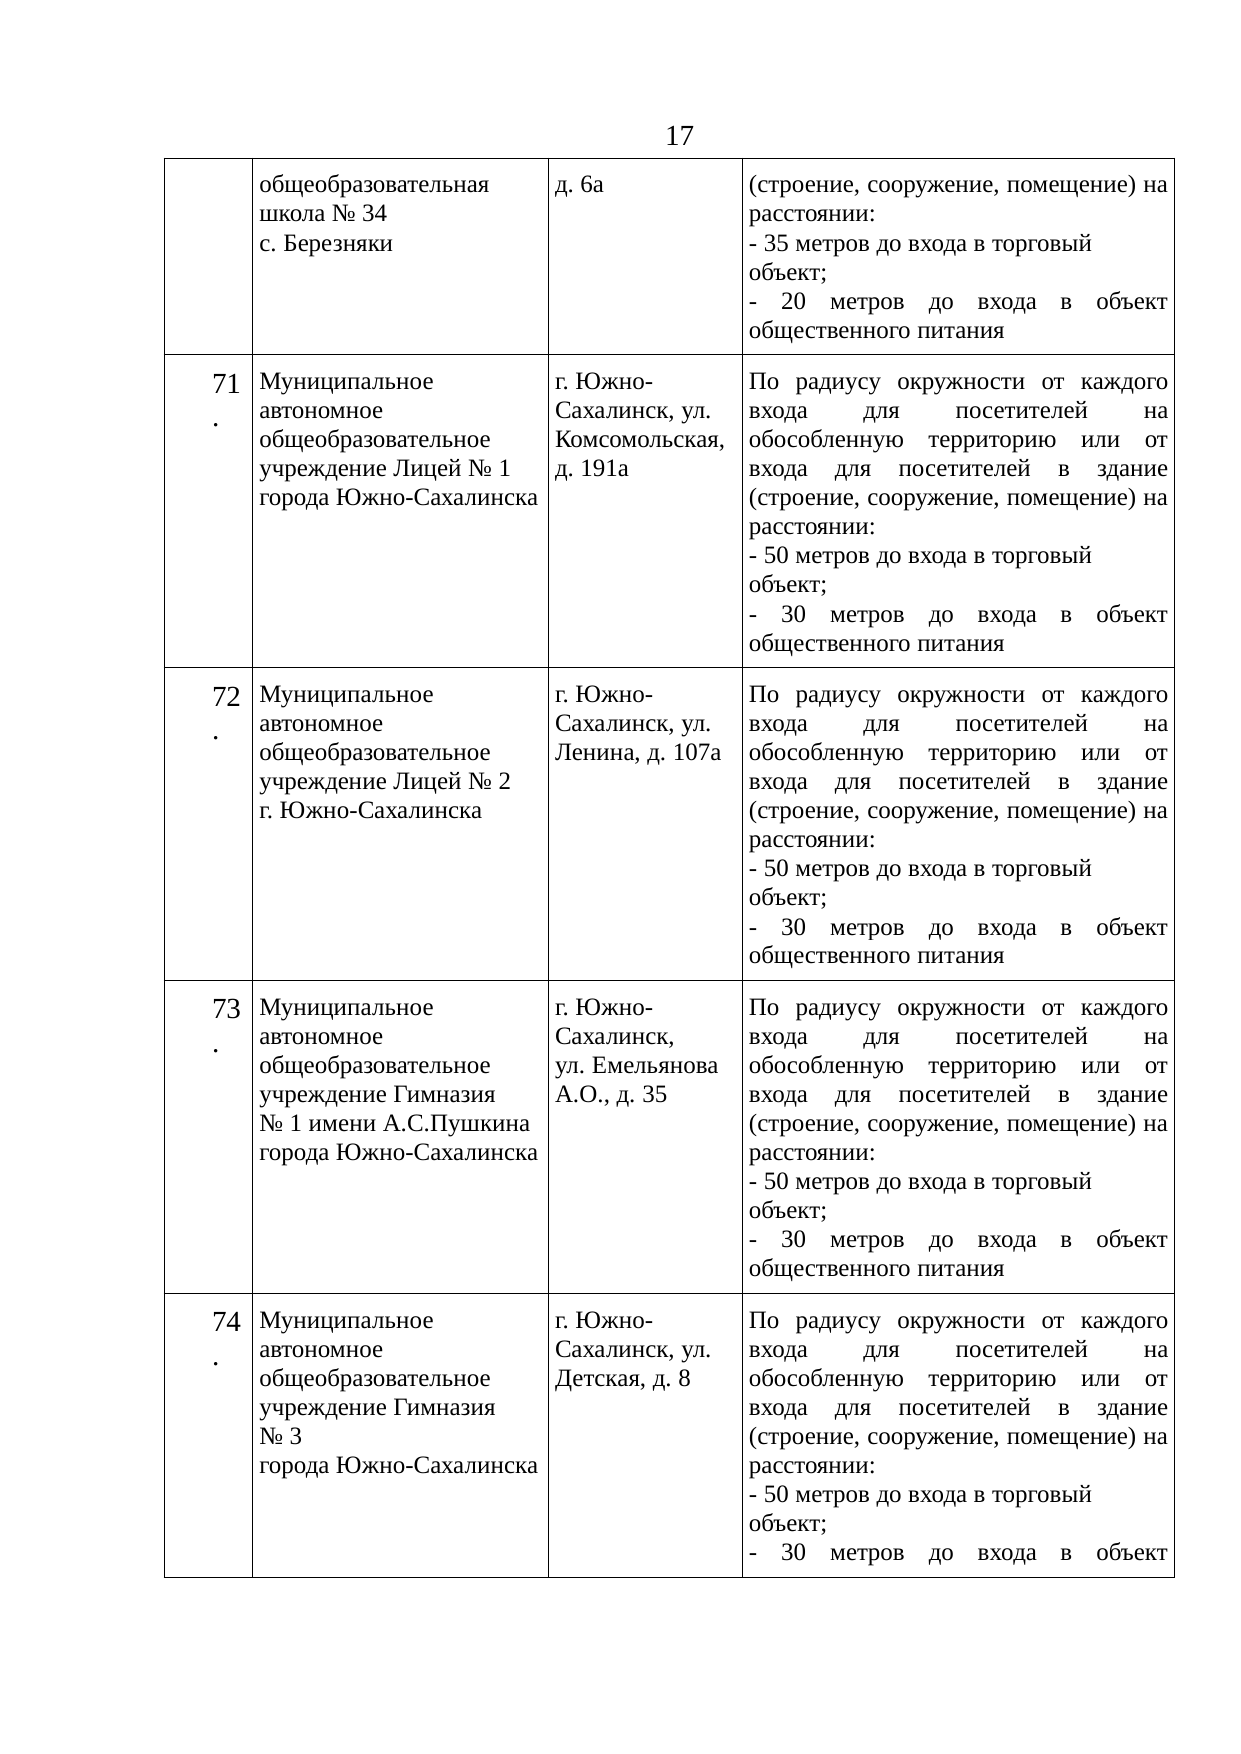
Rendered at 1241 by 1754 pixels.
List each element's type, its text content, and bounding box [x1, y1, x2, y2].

table_cell г. Южно-Сахалинск, ул. Емельянова А.О., д. 35 [549, 981, 742, 1293]
table_cell По радиусу окружности от каждого входа для посетителей на обособленную территорию или от входа для посетителей в здание (строение, сооружение, помещение) на расстоянии: - 50 метров до входа в торговый объект; - 30 метров до входа в объект [743, 1294, 1174, 1577]
table_cell [165, 1294, 252, 1577]
table_cell По радиусу окружности от каждого входа для посетителей на обособленную территорию или от входа для посетителей в здание (строение, сооружение, помещение) на расстоянии: - 50 метров до входа в торговый объект; - 30 метров до входа в объект общественного питания [743, 355, 1174, 667]
table_cell По радиусу окружности от каждого входа для посетителей на обособленную территорию или от входа для посетителей в здание (строение, сооружение, помещение) на расстоянии: - 50 метров до входа в торговый объект; - 30 метров до входа в объект общественного питания [743, 981, 1174, 1293]
table_cell [165, 355, 252, 667]
table_cell г. Южно-Сахалинск, ул. Детская, д. 8 [549, 1294, 742, 1577]
table_cell (строение, сооружение, помещение) на расстоянии: - 35 метров до входа в торговый объект; - 20 метров до входа в объект общественного питания [743, 159, 1174, 354]
table_cell Муниципальное автономное общеобразовательное учреждение Гимназия № 1 имени А.С.Пушкина города Южно-Сахалинска [253, 981, 548, 1293]
table_cell [165, 981, 252, 1293]
table_cell [165, 668, 252, 980]
table_cell По радиусу окружности от каждого входа для посетителей на обособленную территорию или от входа для посетителей в здание (строение, сооружение, помещение) на расстоянии: - 50 метров до входа в торговый объект; - 30 метров до входа в объект общественного питания [743, 668, 1174, 980]
table_cell [165, 159, 252, 354]
table_cell Муниципальное автономное общеобразовательное учреждение Лицей № 2 г. Южно-Сахалинска [253, 668, 548, 980]
table_cell г. Южно-Сахалинск, ул. Комсомольская, д. 191а [549, 355, 742, 667]
table_cell Муниципальное автономное общеобразовательное учреждение Лицей № 1 города Южно-Сахалинска [253, 355, 548, 667]
table_cell Муниципальное автономное общеобразовательное учреждение Гимназия № 3 города Южно-Сахалинска [253, 1294, 548, 1577]
table_cell г. Южно-Сахалинск, ул. Ленина, д. 107а [549, 668, 742, 980]
table_cell д. 6а [549, 159, 742, 354]
table_cell общеобразовательная школа № 34 с. Березняки [253, 159, 548, 354]
